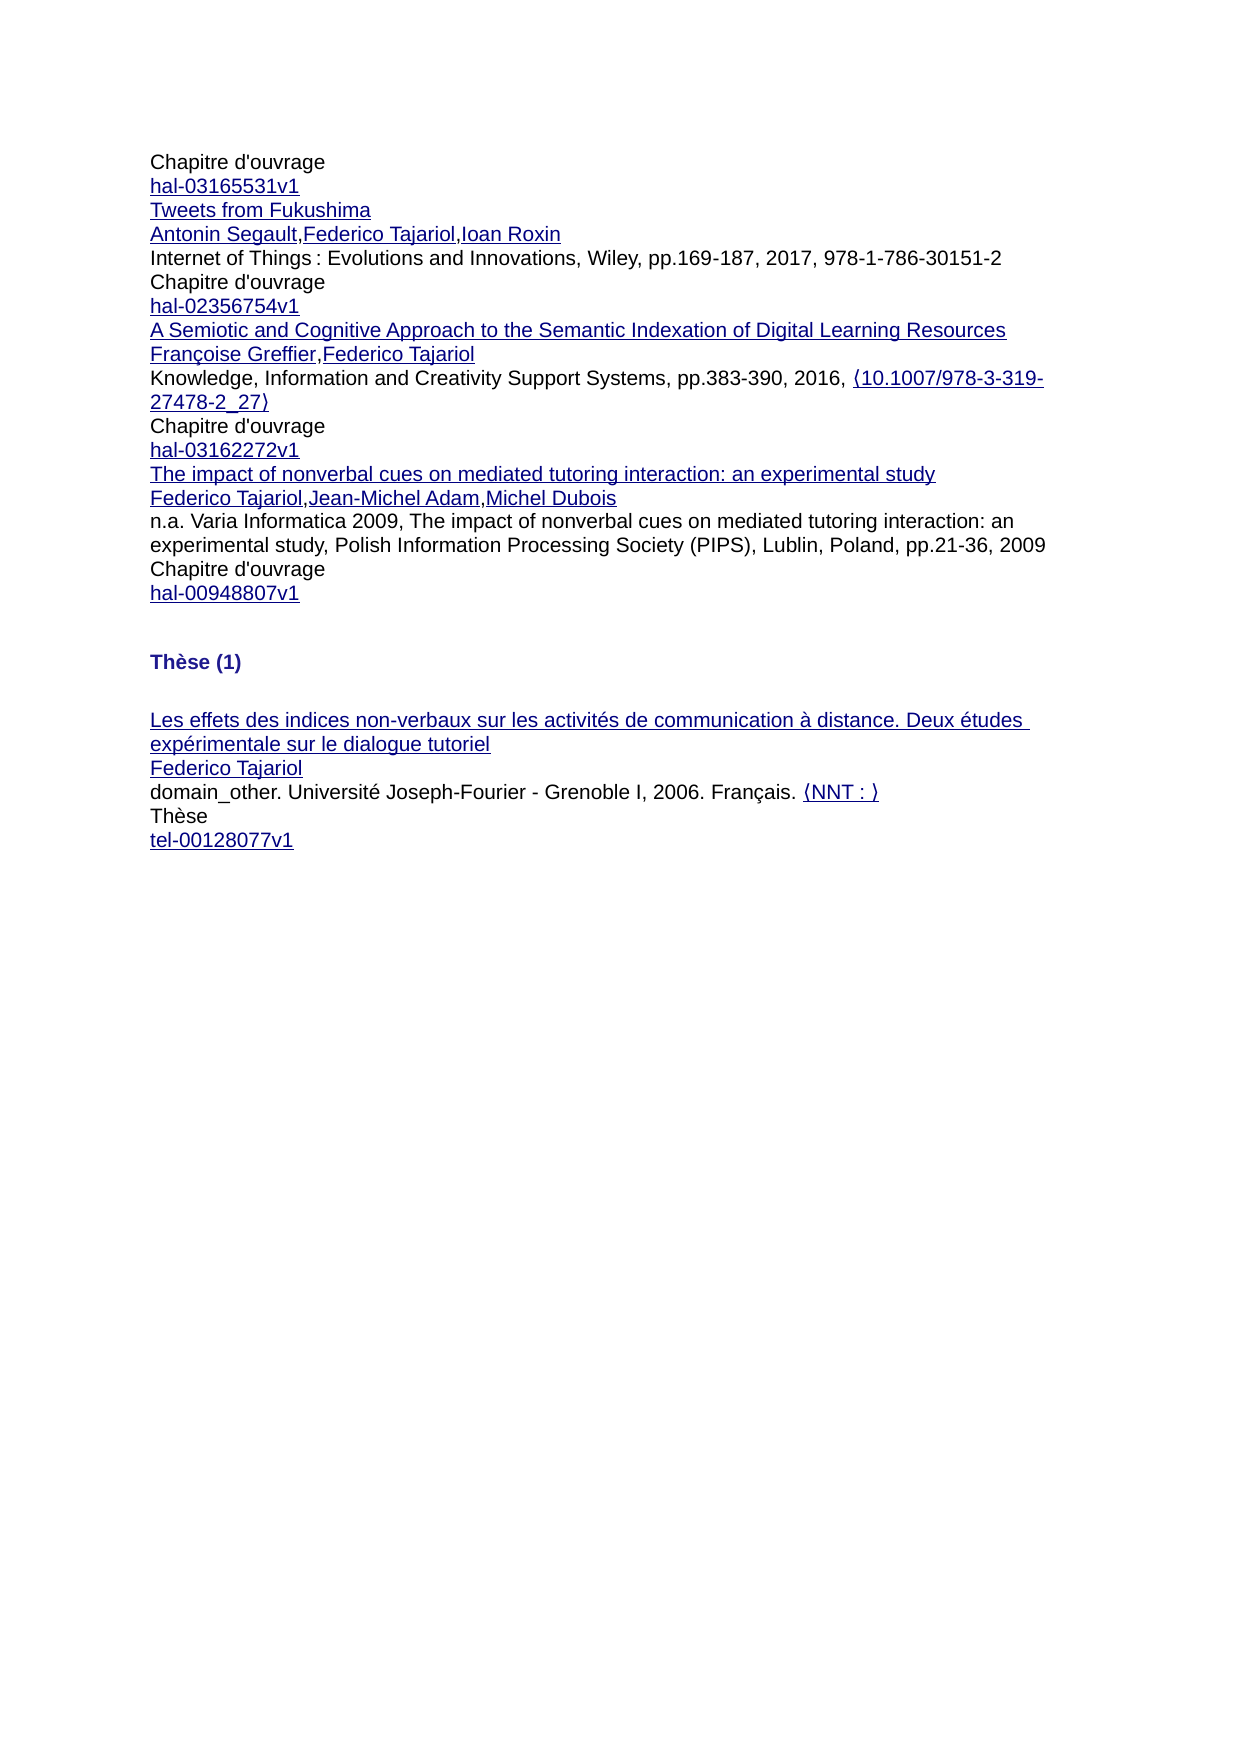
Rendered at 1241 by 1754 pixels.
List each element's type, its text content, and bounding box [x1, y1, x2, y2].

table_cell Chapitre d'ouvrage hal-03165531v1 [150, 150, 1090, 198]
table_cell A Semiotic and Cognitive Approach to the Semantic Indexation of Digital Learning Resources Françoise Greffier,Federico Tajariol Knowledge, Information and Creativity Support Systems, pp.383-390, 2016, ⟨10.1007/978-3-319-27478-2_27⟩ Chapitre d'ouvrage hal-03162272v1 [150, 318, 1090, 461]
table_cell Tweets from Fukushima Antonin Segault,Federico Tajariol,Ioan Roxin Internet of Things : Evolutions and Innovations, Wiley, pp.169‑187, 2017, 978-1-786-30151-2 Chapitre d'ouvrage hal-02356754v1 [150, 198, 1090, 318]
table_cell The impact of nonverbal cues on mediated tutoring interaction: an experimental study Federico Tajariol,Jean-Michel Adam,Michel Dubois n.a. Varia Informatica 2009, The impact of nonverbal cues on mediated tutoring interaction: an experimental study, Polish Information Processing Society (PIPS), Lublin, Poland, pp.21-36, 2009 Chapitre d'ouvrage hal-00948807v1 [150, 461, 1090, 605]
table_header Les effets des indices non-verbaux sur les activités de communication à distance. Deux études expérimentale sur le dialogue tutoriel Federico Tajariol domain_other. Université Joseph-Fourier - Grenoble I, 2006. Français. ⟨NNT : ⟩ Thèse tel-00128077v1 [150, 708, 1090, 852]
subtitle Thèse (1) [150, 650, 1090, 674]
